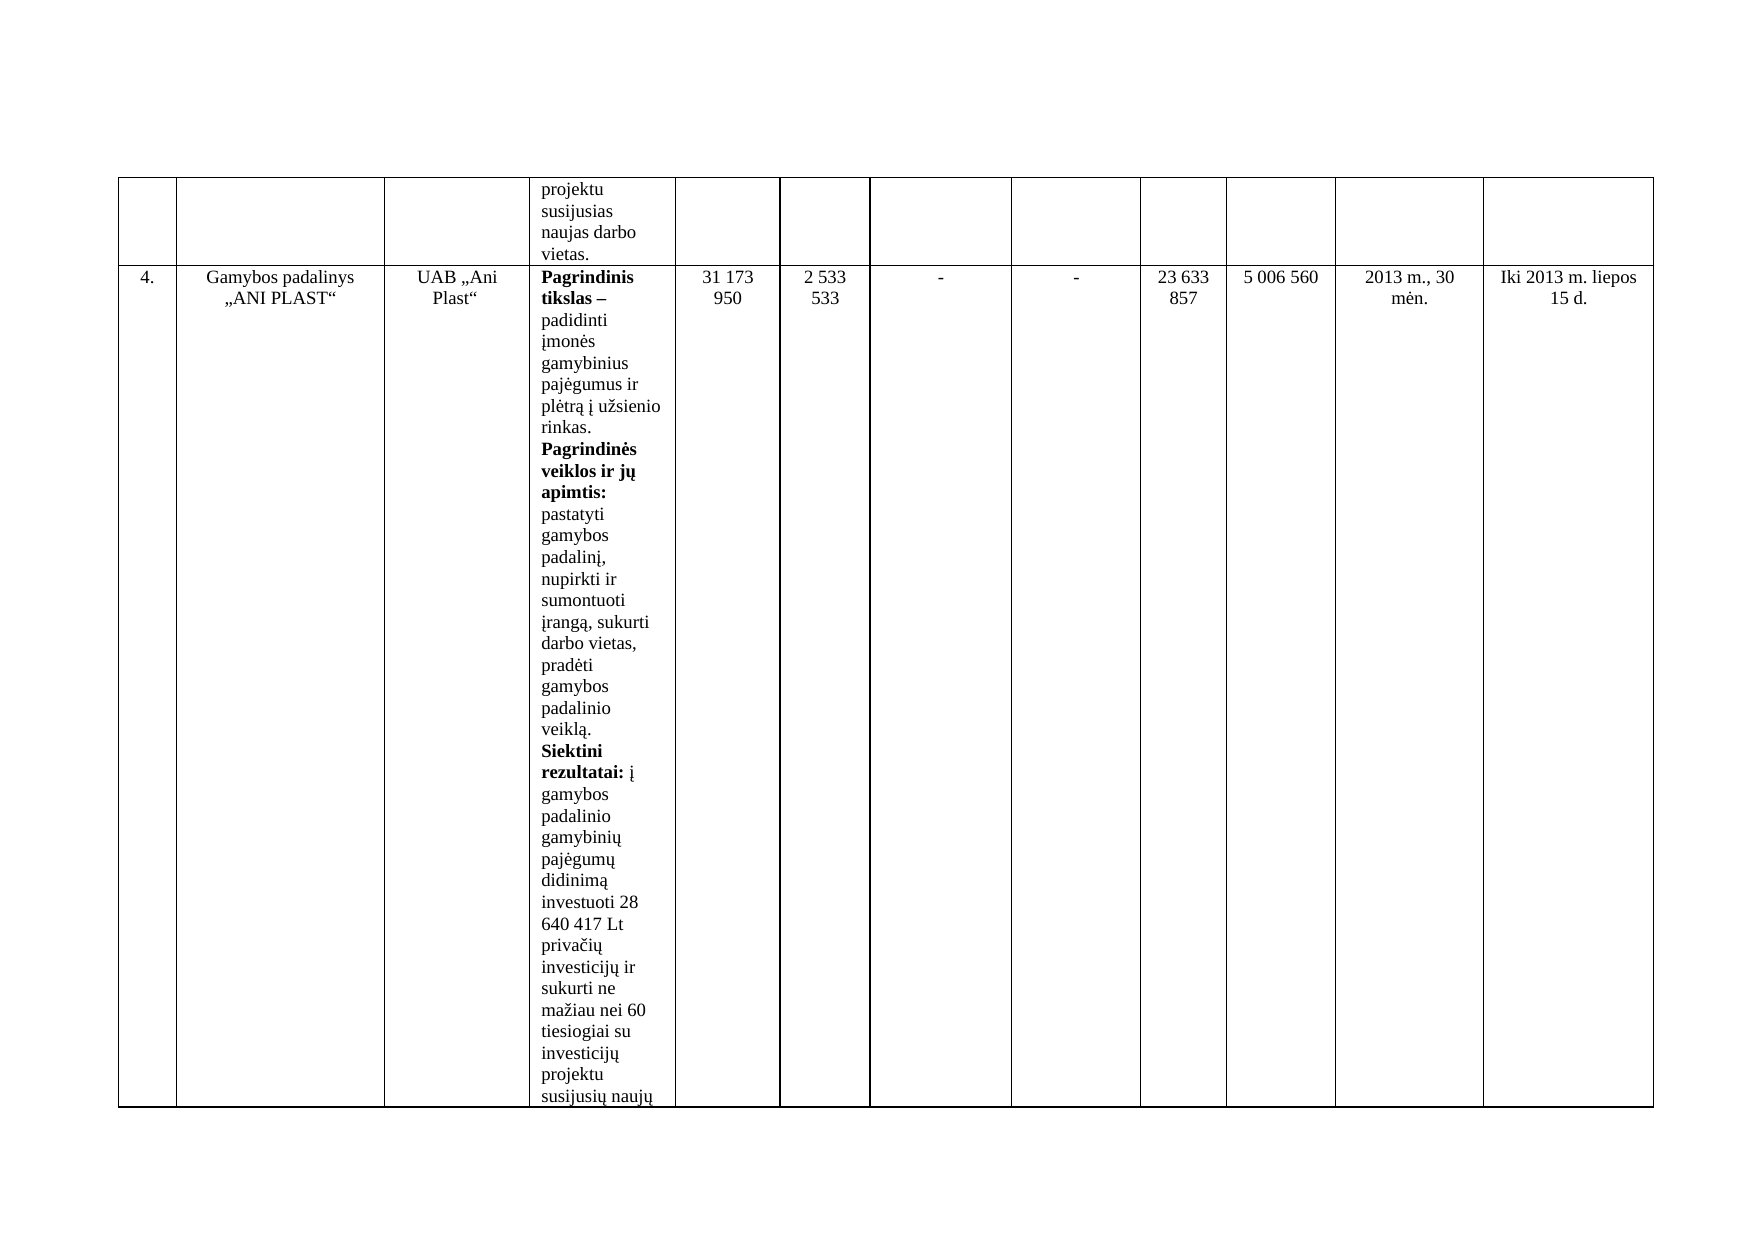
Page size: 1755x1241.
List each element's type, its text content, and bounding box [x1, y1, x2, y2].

table_cell - [871, 266, 1011, 1106]
table_cell 23 633 857 [1141, 266, 1226, 1106]
table_cell projektu susijusias naujas darbo vietas. [530, 178, 675, 264]
table_cell 31 173 950 [676, 266, 779, 1106]
table_cell [1227, 178, 1335, 264]
table_cell [1141, 178, 1226, 264]
table_cell [1484, 178, 1653, 264]
table_cell 5 006 560 [1227, 266, 1335, 1106]
table_cell Pagrindinis tikslas – padidinti įmonės gamybinius pajėgumus ir plėtrą į užsienio rinkas. Pagrindinės veiklos ir jų apimtis: pastatyti gamybos padalinį, nupirkti ir sumontuoti įrangą, sukurti darbo vietas, pradėti gamybos padalinio veiklą. Siektini rezultatai: į gamybos padalinio gamybinių pajėgumų didinimą investuoti 28 640 417 Lt privačių investicijų ir sukurti ne mažiau nei 60 tiesiogiai su investicijų projektu susijusių naujų [530, 266, 675, 1106]
table_cell UAB „Ani Plast“ [385, 266, 529, 1106]
table_cell [385, 178, 529, 264]
table_cell 4. [119, 266, 176, 1106]
table_cell Iki 2013 m. liepos 15 d. [1484, 266, 1653, 1106]
table_cell - [1012, 178, 1140, 264]
table_cell [781, 178, 869, 264]
table_cell [676, 178, 779, 264]
table_cell [177, 178, 384, 264]
table_cell 2013 m., 30 mėn. [1336, 266, 1483, 1106]
table_cell - [1012, 266, 1140, 1106]
table_cell [119, 178, 176, 264]
table_cell 2 533 533 [781, 266, 869, 1106]
table_cell - [871, 178, 1011, 264]
table_cell Gamybos padalinys „ANI PLAST“ [177, 266, 384, 1106]
table_cell [1336, 178, 1483, 264]
